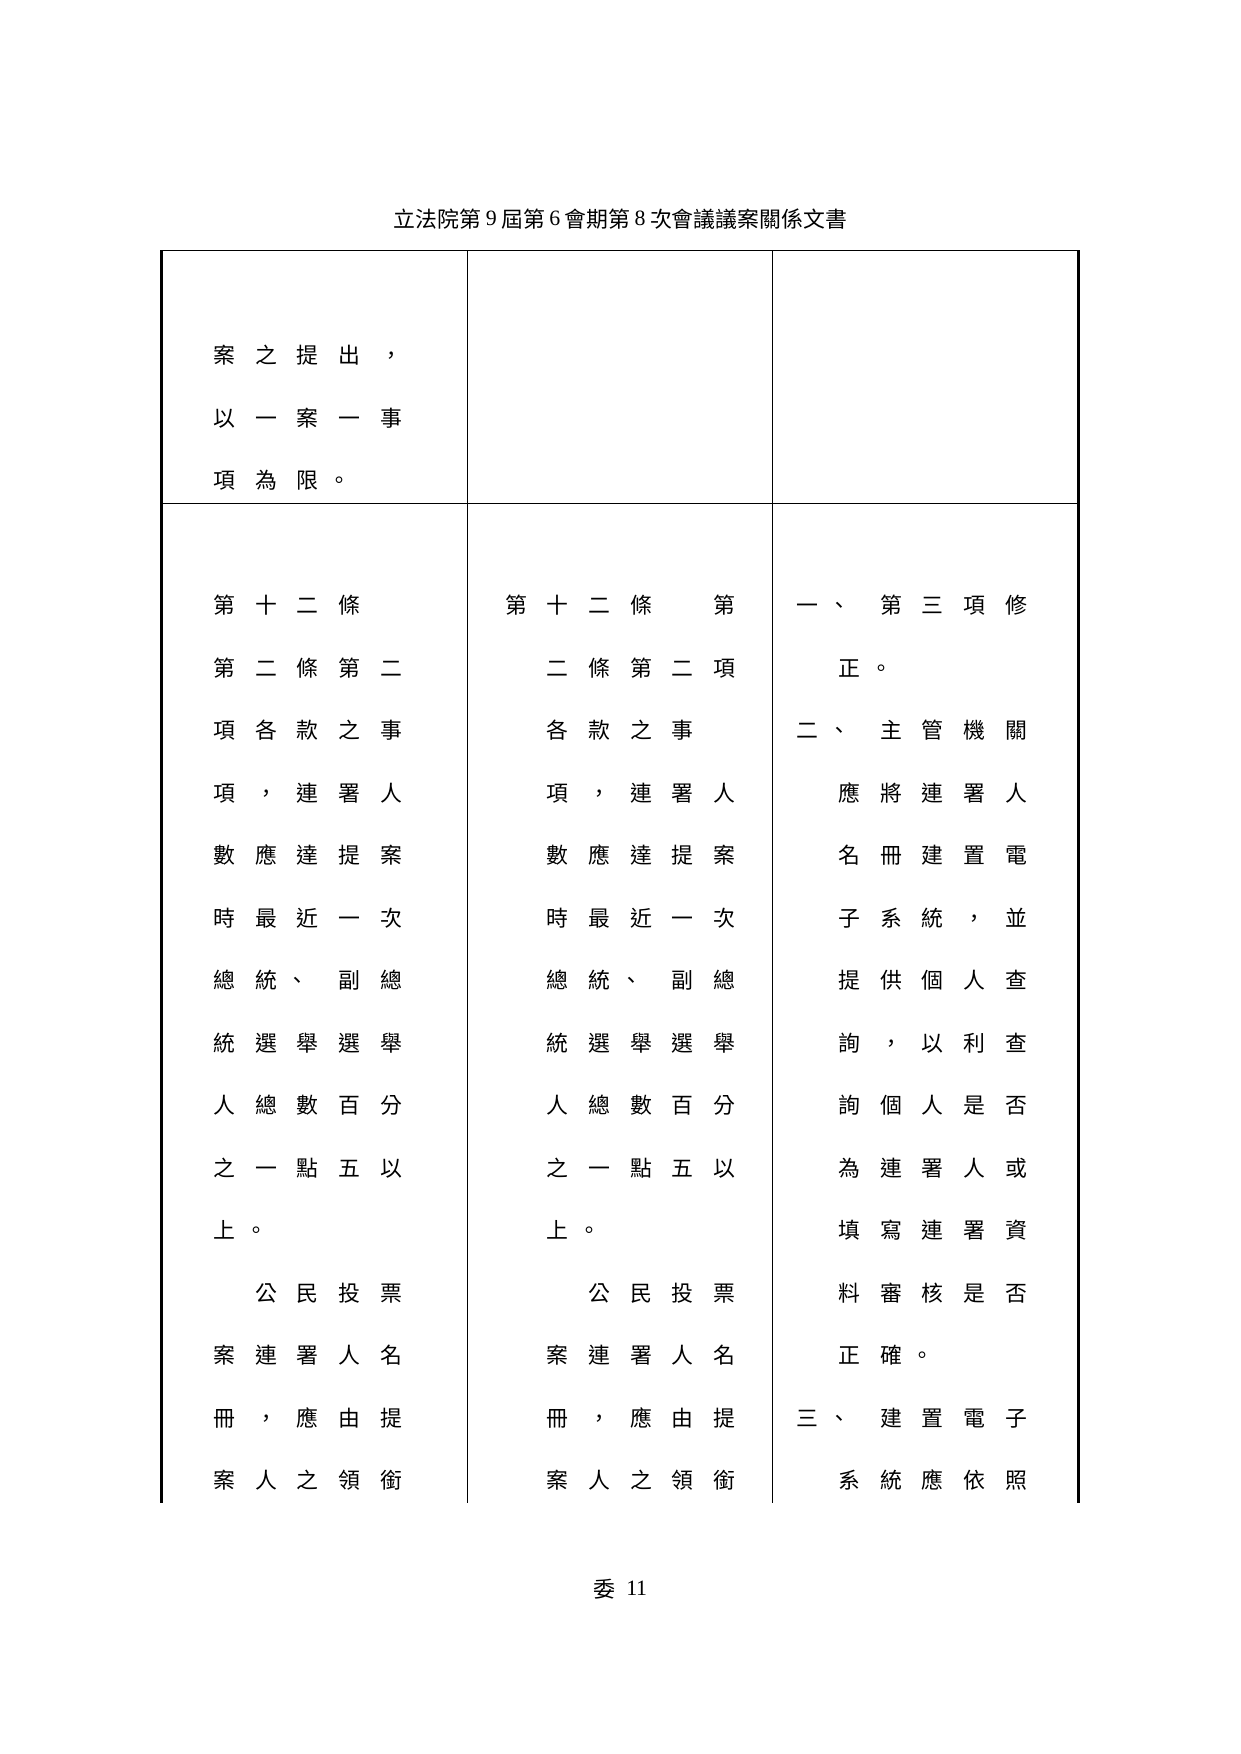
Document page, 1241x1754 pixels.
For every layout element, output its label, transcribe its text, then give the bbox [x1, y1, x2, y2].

table_cell 案之提出，以一案一事項為限。 [163, 251, 467, 503]
table_cell [773, 251, 1077, 503]
table_cell 一、第三項修正。 二、主管機關應將連署人名冊建置電子系統，並提供個人查詢，以利查詢個人是否為連署人或填寫連署資料審核是否正確。 三、建置電子系統應依照 [773, 504, 1077, 1503]
table_cell 第十二條 第二條第二項各款之事項，連署人數應達提案時最近一次總統、副總統選舉選舉人總數百分之一點五以上。 公民投票案連署人名冊，應由提案人之領銜 [163, 504, 467, 1503]
table_cell 第十二條 第二條第二項各款之事項，連署人數應達提案時最近一次總統、副總統選舉選舉人總數百分之一點五以上。 公民投票案連署人名冊，應由提案人之領銜 [468, 504, 772, 1503]
table_cell [468, 251, 772, 503]
